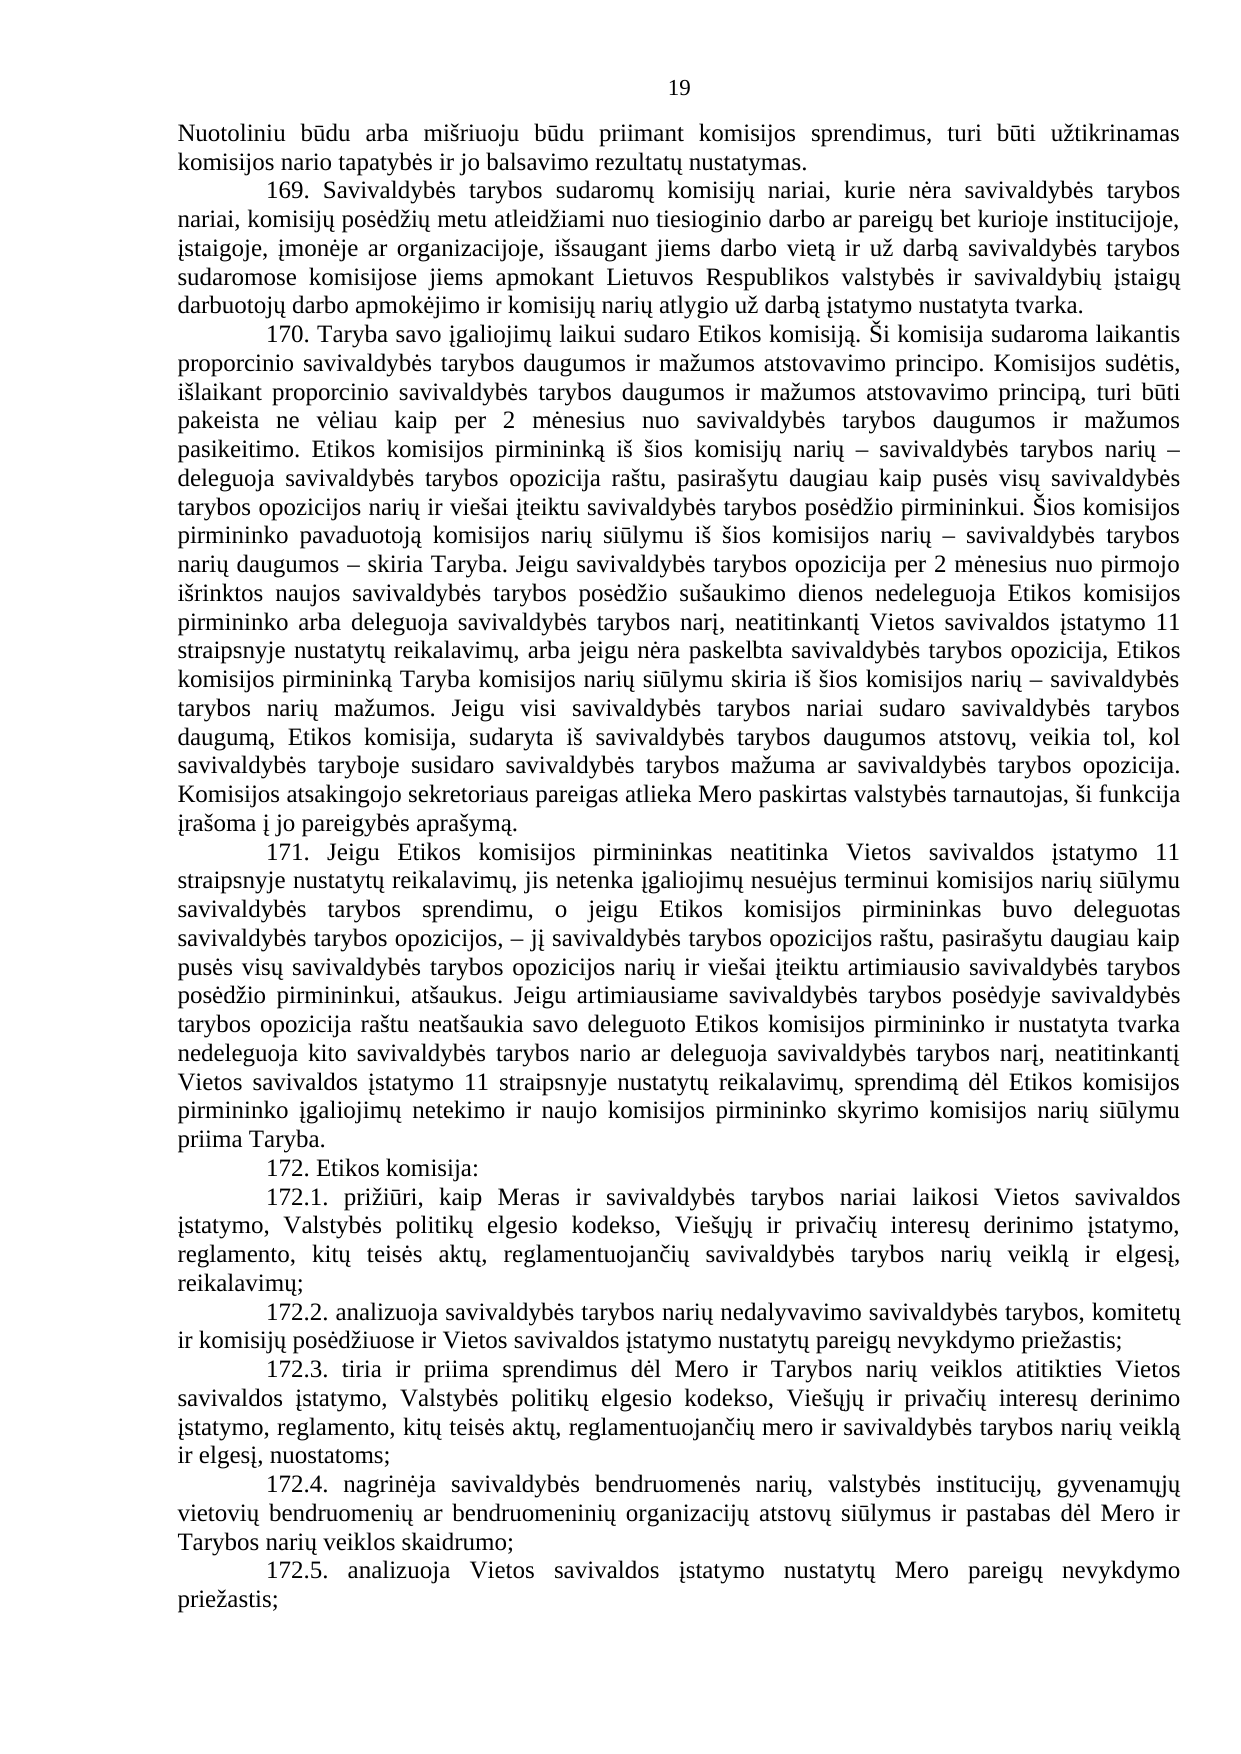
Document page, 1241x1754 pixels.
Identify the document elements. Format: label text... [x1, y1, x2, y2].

text 169. Savivaldybės tarybos sudaromų komisijų nariai, kurie nėra savivaldybės tarybos nariai, komisijų posėdžių metu atleidžiami nuo tiesioginio darbo ar pareigų bet kurioje institucijoje, įstaigoje, įmonėje ar organizacijoje, išsaugant jiems darbo vietą ir už darbą savivaldybės tarybos sudaromose komisijose jiems apmokant Lietuvos Respublikos valstybės ir savivaldybių įstaigų darbuotojų darbo apmokėjimo ir komisijų narių atlygio už darbą įstatymo nustatyta tvarka. [177, 176, 1181, 319]
text 172.5. analizuoja Vietos savivaldos įstatymo nustatytų Mero pareigų nevykdymo priežastis; [177, 1556, 1181, 1613]
text 172.4. nagrinėja savivaldybės bendruomenės narių, valstybės institucijų, gyvenamųjų vietovių bendruomenių ar bendruomeninių organizacijų atstovų siūlymus ir pastabas dėl Mero ir Tarybos narių veiklos skaidrumo; [177, 1469, 1181, 1556]
text 172.3. tiria ir priima sprendimus dėl Mero ir Tarybos narių veiklos atitikties Vietos savivaldos įstatymo, Valstybės politikų elgesio kodekso, Viešųjų ir privačių interesų derinimo įstatymo, reglamento, kitų teisės aktų, reglamentuojančių mero ir savivaldybės tarybos narių veiklą ir elgesį, nuostatoms; [177, 1354, 1181, 1469]
text 172.2. analizuoja savivaldybės tarybos narių nedalyvavimo savivaldybės tarybos, komitetų ir komisijų posėdžiuose ir Vietos savivaldos įstatymo nustatytų pareigų nevykdymo priežastis; [177, 1297, 1181, 1354]
text 172. Etikos komisija: [177, 1153, 1181, 1182]
text Nuotoliniu būdu arba mišriuoju būdu priimant komisijos sprendimus, turi būti užtikrinamas komisijos nario tapatybės ir jo balsavimo rezultatų nustatymas. [177, 118, 1181, 176]
text 172.1. prižiūri, kaip Meras ir savivaldybės tarybos nariai laikosi Vietos savivaldos įstatymo, Valstybės politikų elgesio kodekso, Viešųjų ir privačių interesų derinimo įstatymo, reglamento, kitų teisės aktų, reglamentuojančių savivaldybės tarybos narių veiklą ir elgesį, reikalavimų; [177, 1182, 1181, 1297]
text 170. Taryba savo įgaliojimų laikui sudaro Etikos komisiją. Ši komisija sudaroma laikantis proporcinio savivaldybės tarybos daugumos ir mažumos atstovavimo principo. Komisijos sudėtis, išlaikant proporcinio savivaldybės tarybos daugumos ir mažumos atstovavimo principą, turi būti pakeista ne vėliau kaip per 2 mėnesius nuo savivaldybės tarybos daugumos ir mažumos pasikeitimo. Etikos komisijos pirmininką iš šios komisijų narių – savivaldybės tarybos narių – deleguoja savivaldybės tarybos opozicija raštu, pasirašytu daugiau kaip pusės visų savivaldybės tarybos opozicijos narių ir viešai įteiktu savivaldybės tarybos posėdžio pirmininkui. Šios komisijos pirmininko pavaduotoją komisijos narių siūlymu iš šios komisijos narių – savivaldybės tarybos narių daugumos – skiria Taryba. Jeigu savivaldybės tarybos opozicija per 2 mėnesius nuo pirmojo išrinktos naujos savivaldybės tarybos posėdžio sušaukimo dienos nedeleguoja Etikos komisijos pirmininko arba deleguoja savivaldybės tarybos narį, neatitinkantį Vietos savivaldos įstatymo 11 straipsnyje nustatytų reikalavimų, arba jeigu nėra paskelbta savivaldybės tarybos opozicija, Etikos komisijos pirmininką Taryba komisijos narių siūlymu skiria iš šios komisijos narių – savivaldybės tarybos narių mažumos. Jeigu visi savivaldybės tarybos nariai sudaro savivaldybės tarybos daugumą, Etikos komisija, sudaryta iš savivaldybės tarybos daugumos atstovų, veikia tol, kol savivaldybės taryboje susidaro savivaldybės tarybos mažuma ar savivaldybės tarybos opozicija. Komisijos atsakingojo sekretoriaus pareigas atlieka Mero paskirtas valstybės tarnautojas, ši funkcija įrašoma į jo pareigybės aprašymą. [177, 319, 1181, 837]
text 171. Jeigu Etikos komisijos pirmininkas neatitinka Vietos savivaldos įstatymo 11 straipsnyje nustatytų reikalavimų, jis netenka įgaliojimų nesuėjus terminui komisijos narių siūlymu savivaldybės tarybos sprendimu, o jeigu Etikos komisijos pirmininkas buvo deleguotas savivaldybės tarybos opozicijos, – jį savivaldybės tarybos opozicijos raštu, pasirašytu daugiau kaip pusės visų savivaldybės tarybos opozicijos narių ir viešai įteiktu artimiausio savivaldybės tarybos posėdžio pirmininkui, atšaukus. Jeigu artimiausiame savivaldybės tarybos posėdyje savivaldybės tarybos opozicija raštu neatšaukia savo deleguoto Etikos komisijos pirmininko ir nustatyta tvarka nedeleguoja kito savivaldybės tarybos nario ar deleguoja savivaldybės tarybos narį, neatitinkantį Vietos savivaldos įstatymo 11 straipsnyje nustatytų reikalavimų, sprendimą dėl Etikos komisijos pirmininko įgaliojimų netekimo ir naujo komisijos pirmininko skyrimo komisijos narių siūlymu priima Taryba. [177, 837, 1181, 1153]
